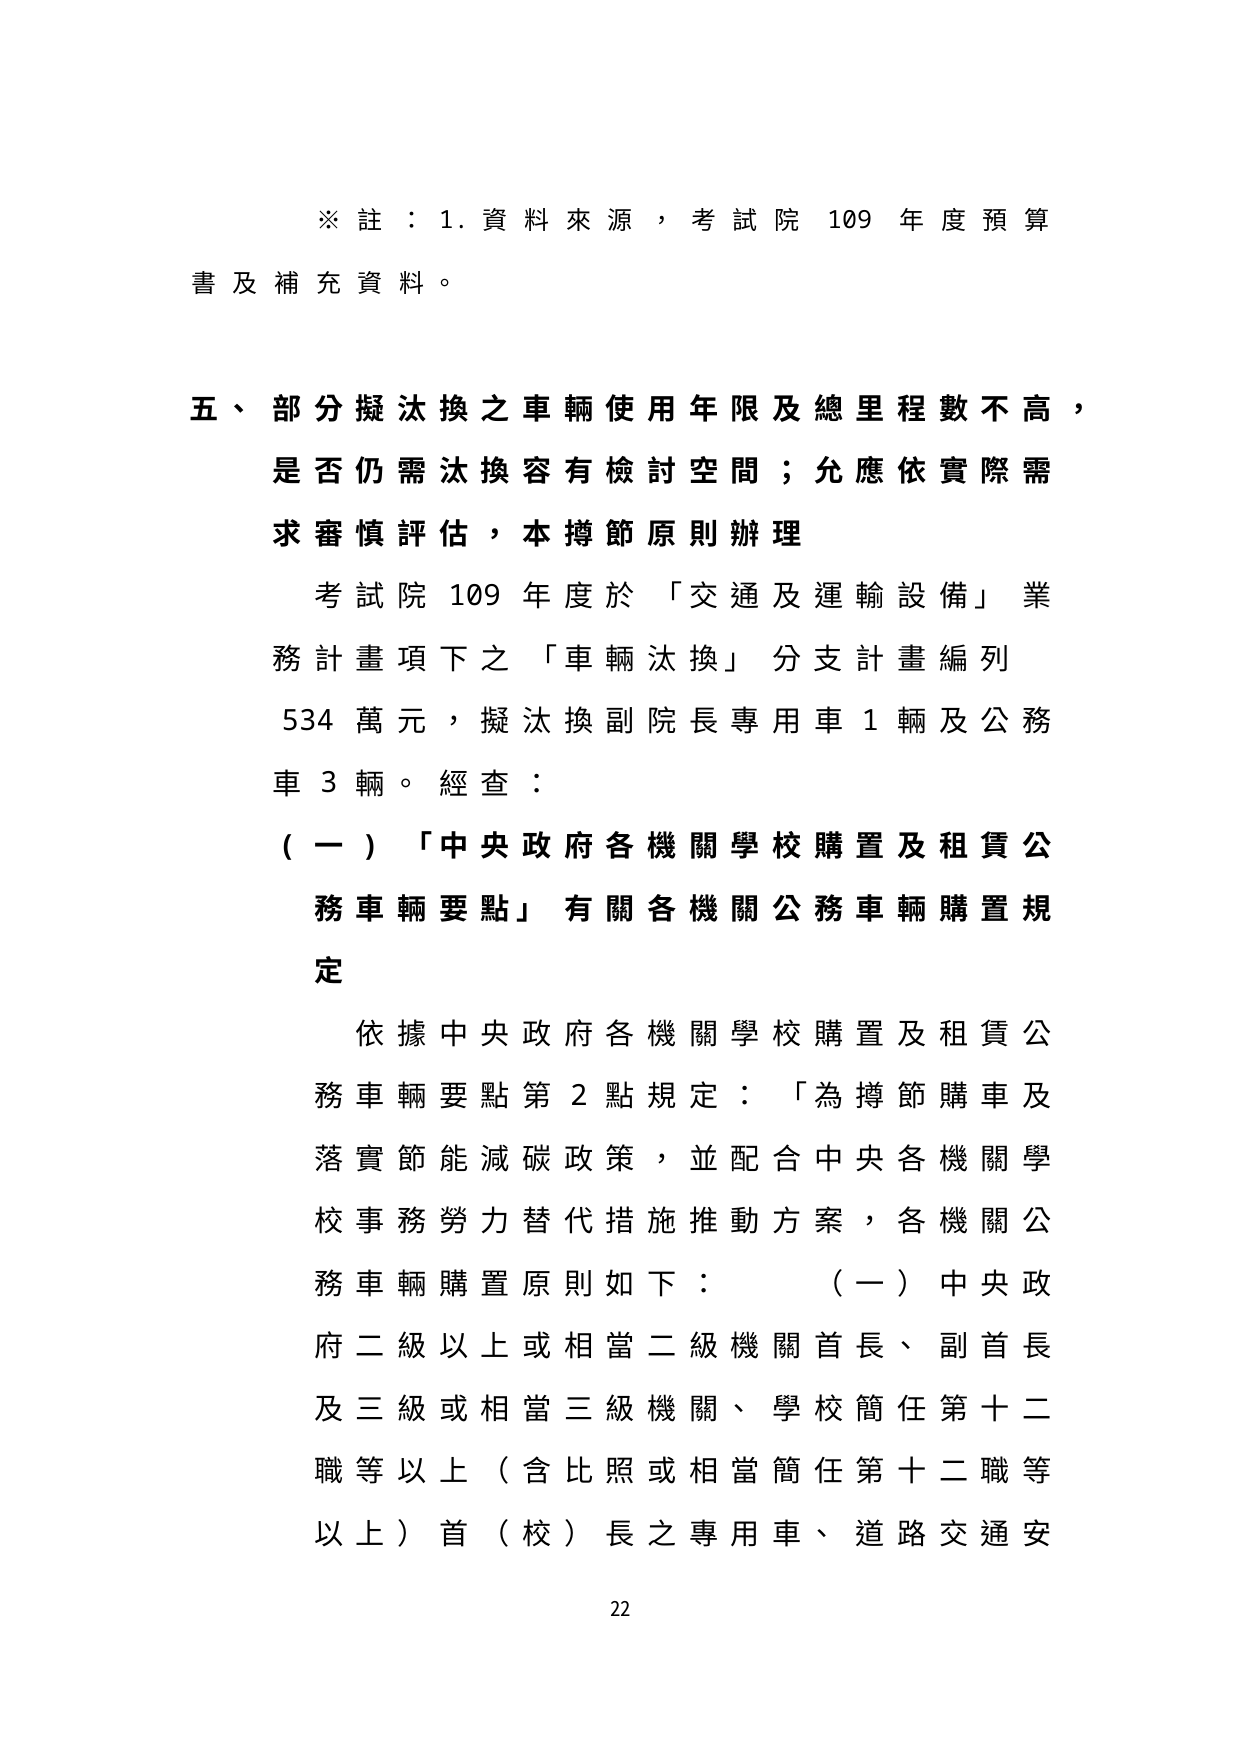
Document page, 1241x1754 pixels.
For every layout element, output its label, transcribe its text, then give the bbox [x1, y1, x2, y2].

text 依據中央政府各機關學校購置及租賃公務車輛要點第2點規定：「為撙節購車及落實節能減碳政策，並配合中央各機關學校事務勞力替代措施推動方案，各機關公務車輛購置原則如下： （一）中央政府二級以上或相當二級機關首長、副首長及三級或相當三級機關、學校簡任第十二職等以上（含比照或相當簡任第十二職等以上）首（校）長之專用車、道路交通安全規則規定之特種車、代用客車、各型貨車及機車，依實際需要辦理增購或汰換。（二）各機關公務小客車及客貨兩用車經行政院核定配置數者，得於配置數範圍內，依實際需要及預算容納情形，逐年辦理增購或汰換；未經行政院核定配置數者，除報經行政院核准外，不得增購或汰換。…(四)各機關購置各種公務車輛，鼓勵購置電動車、油電混合動力車及電動機車等低污染性之車種。」 [271, 990, 1058, 1552]
text 五、部分擬汰換之車輛使用年限及總里程數不高，是否仍需汰換容有檢討空間；允應依實際需求審慎評估，本撙節原則辦理 [183, 365, 1058, 552]
text ※註：1.資料來源，考試院109年度預算書及補充資料。 [183, 177, 1058, 302]
text (一)「中央政府各機關學校購置及租賃公務車輛要點」有關各機關公務車輛購置規定 [242, 802, 1058, 990]
text 考試院109年度於「交通及運輸設備」業務計畫項下之「車輛汰換」分支計畫編列534萬元，擬汰換副院長專用車1輛及公務車3輛。經查： [242, 552, 1058, 802]
